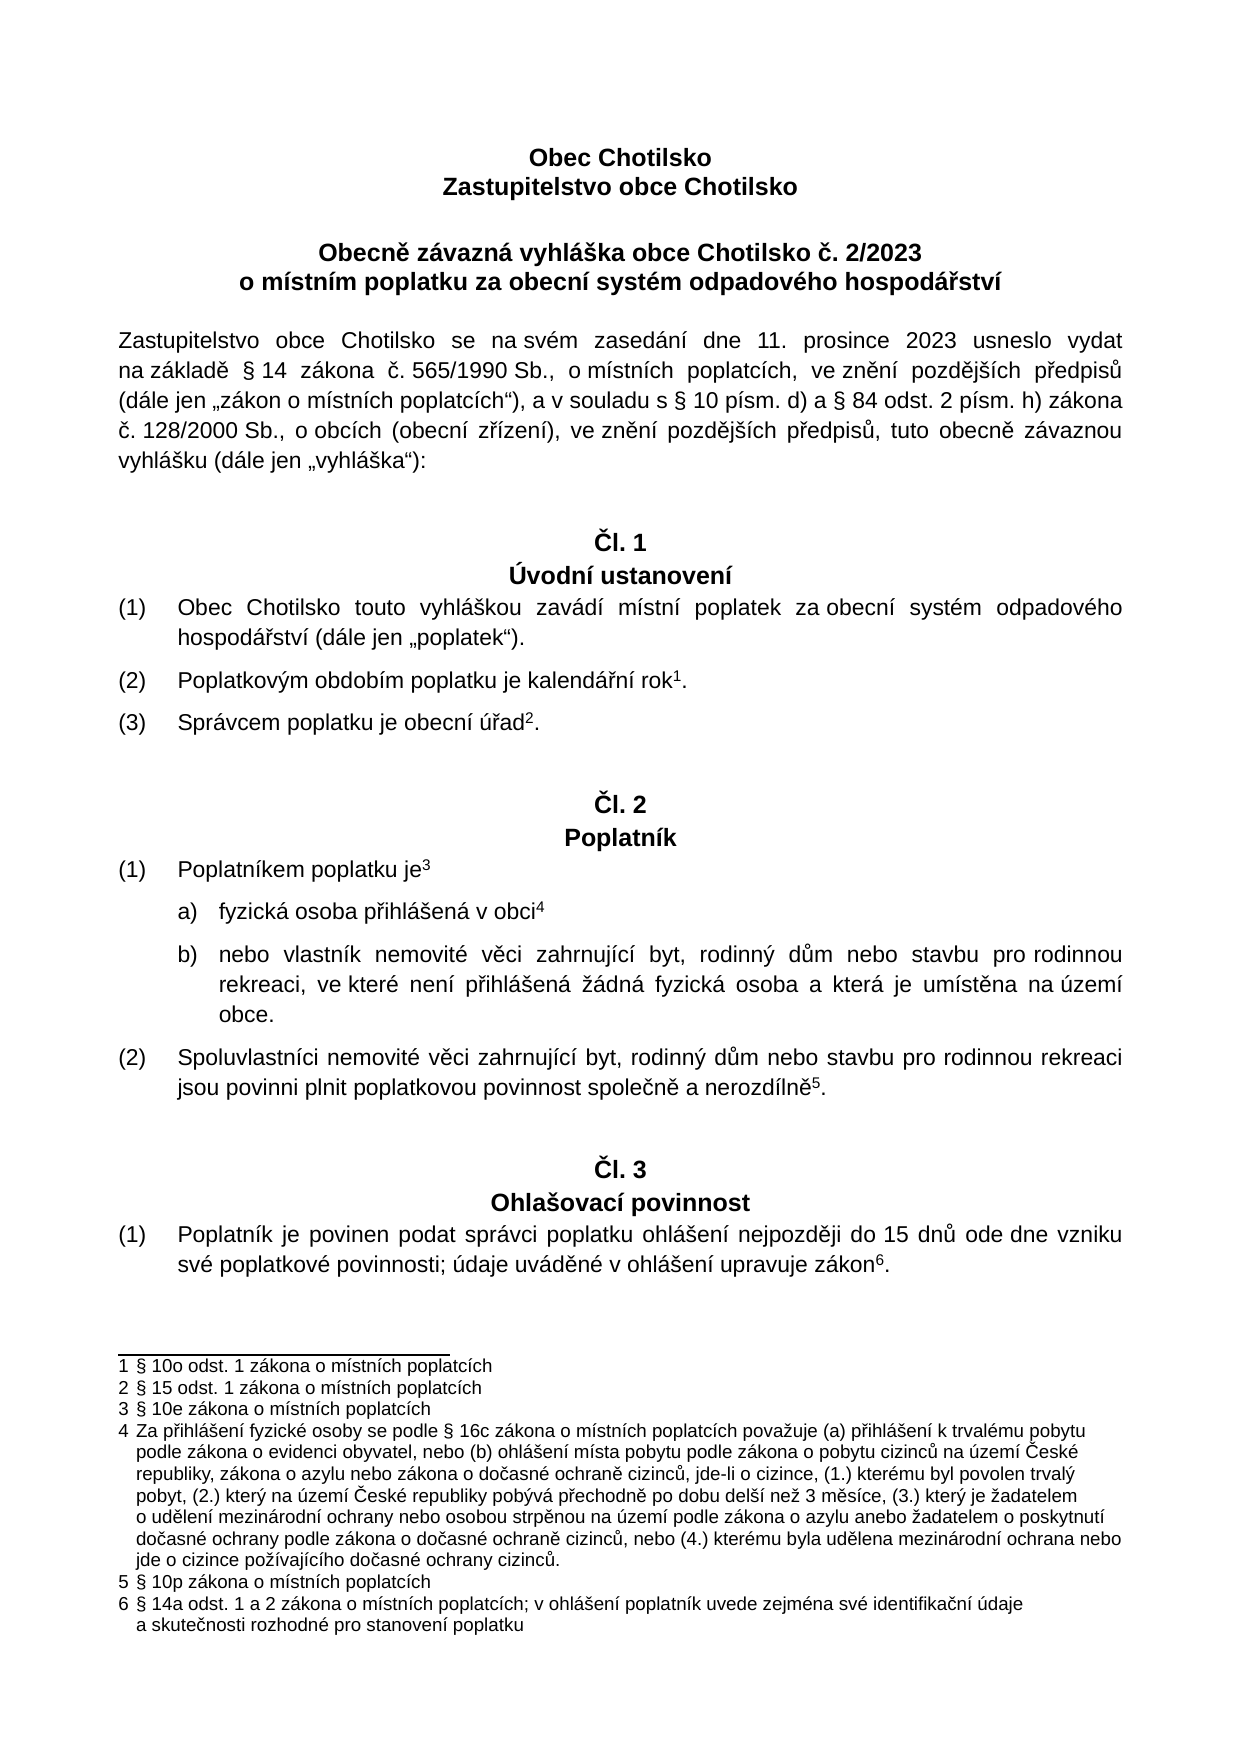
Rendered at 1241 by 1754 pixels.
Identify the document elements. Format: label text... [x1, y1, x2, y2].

list nebo vlastník nemovité věci zahrnující byt, rodinný dům nebo stavbu pro rodinnou rekreaci, ve které není přihlášená žádná fyzická osoba a která je umístěna na území obce. [177, 941, 1122, 1028]
subtitle Čl. 2 Poplatník [118, 789, 1122, 851]
subtitle Čl. 1 Úvodní ustanovení [118, 528, 1122, 589]
list § 10e zákona o místních poplatcích [118, 1398, 1122, 1420]
list § 10p zákona o místních poplatcích [118, 1571, 1122, 1592]
list Obec Chotilsko touto vyhláškou zavádí místní poplatek za obecní systém odpadového hospodářství (dále jen „poplatek“). [118, 594, 1122, 650]
list Za přihlášení fyzické osoby se podle § 16c zákona o místních poplatcích považuje (a) přihlášení k trvalému pobytu podle zákona o evidenci obyvatel, nebo (b) ohlášení místa pobytu podle zákona o pobytu cizinců na území České republiky, zákona o azylu nebo zákona o dočasné ochraně cizinců, jde-li o cizince, (1.) kterému byl povolen trvalý pobyt, (2.) který na území České republiky pobývá přechodně po dobu delší než 3 měsíce, (3.) který je žadatelem o udělení mezinárodní ochrany nebo osobou strpěnou na území podle zákona o azylu anebo žadatelem o poskytnutí dočasné ochrany podle zákona o dočasné ochraně cizinců, nebo (4.) kterému byla udělena mezinárodní ochrana nebo jde o cizince požívajícího dočasné ochrany cizinců. [118, 1420, 1122, 1571]
list § 14a odst. 1 a 2 zákona o místních poplatcích; v ohlášení poplatník uvede zejména své identifikační údaje a skutečnosti rozhodné pro stanovení poplatku [118, 1592, 1122, 1635]
subtitle Čl. 3 Ohlašovací povinnost [118, 1154, 1122, 1216]
text Obec Chotilsko Zastupitelstvo obce Chotilsko [118, 143, 1122, 201]
list Správcem poplatku je obecní úřad. [118, 709, 1122, 736]
list Spoluvlastníci nemovité věci zahrnující byt, rodinný dům nebo stavbu pro rodinnou rekreaci jsou povinni plnit poplatkovou povinnost společně a nerozdílně. [118, 1044, 1122, 1101]
text Zastupitelstvo obce Chotilsko se na svém zasedání dne 11. prosince 2023 usneslo vydat na základě § 14 zákona č. 565/1990 Sb., o místních poplatcích, ve znění pozdějších předpisů (dále jen „zákon o místních poplatcích“), a v souladu s § 10 písm. d) a § 84 odst. 2 písm. h) zákona č. 128/2000 Sb., o obcích (obecní zřízení), ve znění pozdějších předpisů, tuto obecně závaznou vyhlášku (dále jen „vyhláška“): [118, 327, 1122, 474]
list Poplatkovým obdobím poplatku je kalendářní rok. [118, 667, 1122, 693]
list Poplatník je povinen podat správci poplatku ohlášení nejpozději do 15 dnů ode dne vzniku své poplatkové povinnosti; údaje uváděné v ohlášení upravuje zákon. [118, 1221, 1122, 1277]
list § 15 odst. 1 zákona o místních poplatcích [118, 1377, 1122, 1398]
list § 10o odst. 1 zákona o místních poplatcích [118, 1355, 1122, 1377]
list fyzická osoba přihlášená v obci [177, 898, 1122, 925]
subtitle Obecně závazná vyhláška obce Chotilsko č. 2/2023 o místním poplatku za obecní systém odpadového hospodářství [118, 238, 1122, 295]
list Poplatníkem poplatku je [118, 856, 1122, 882]
